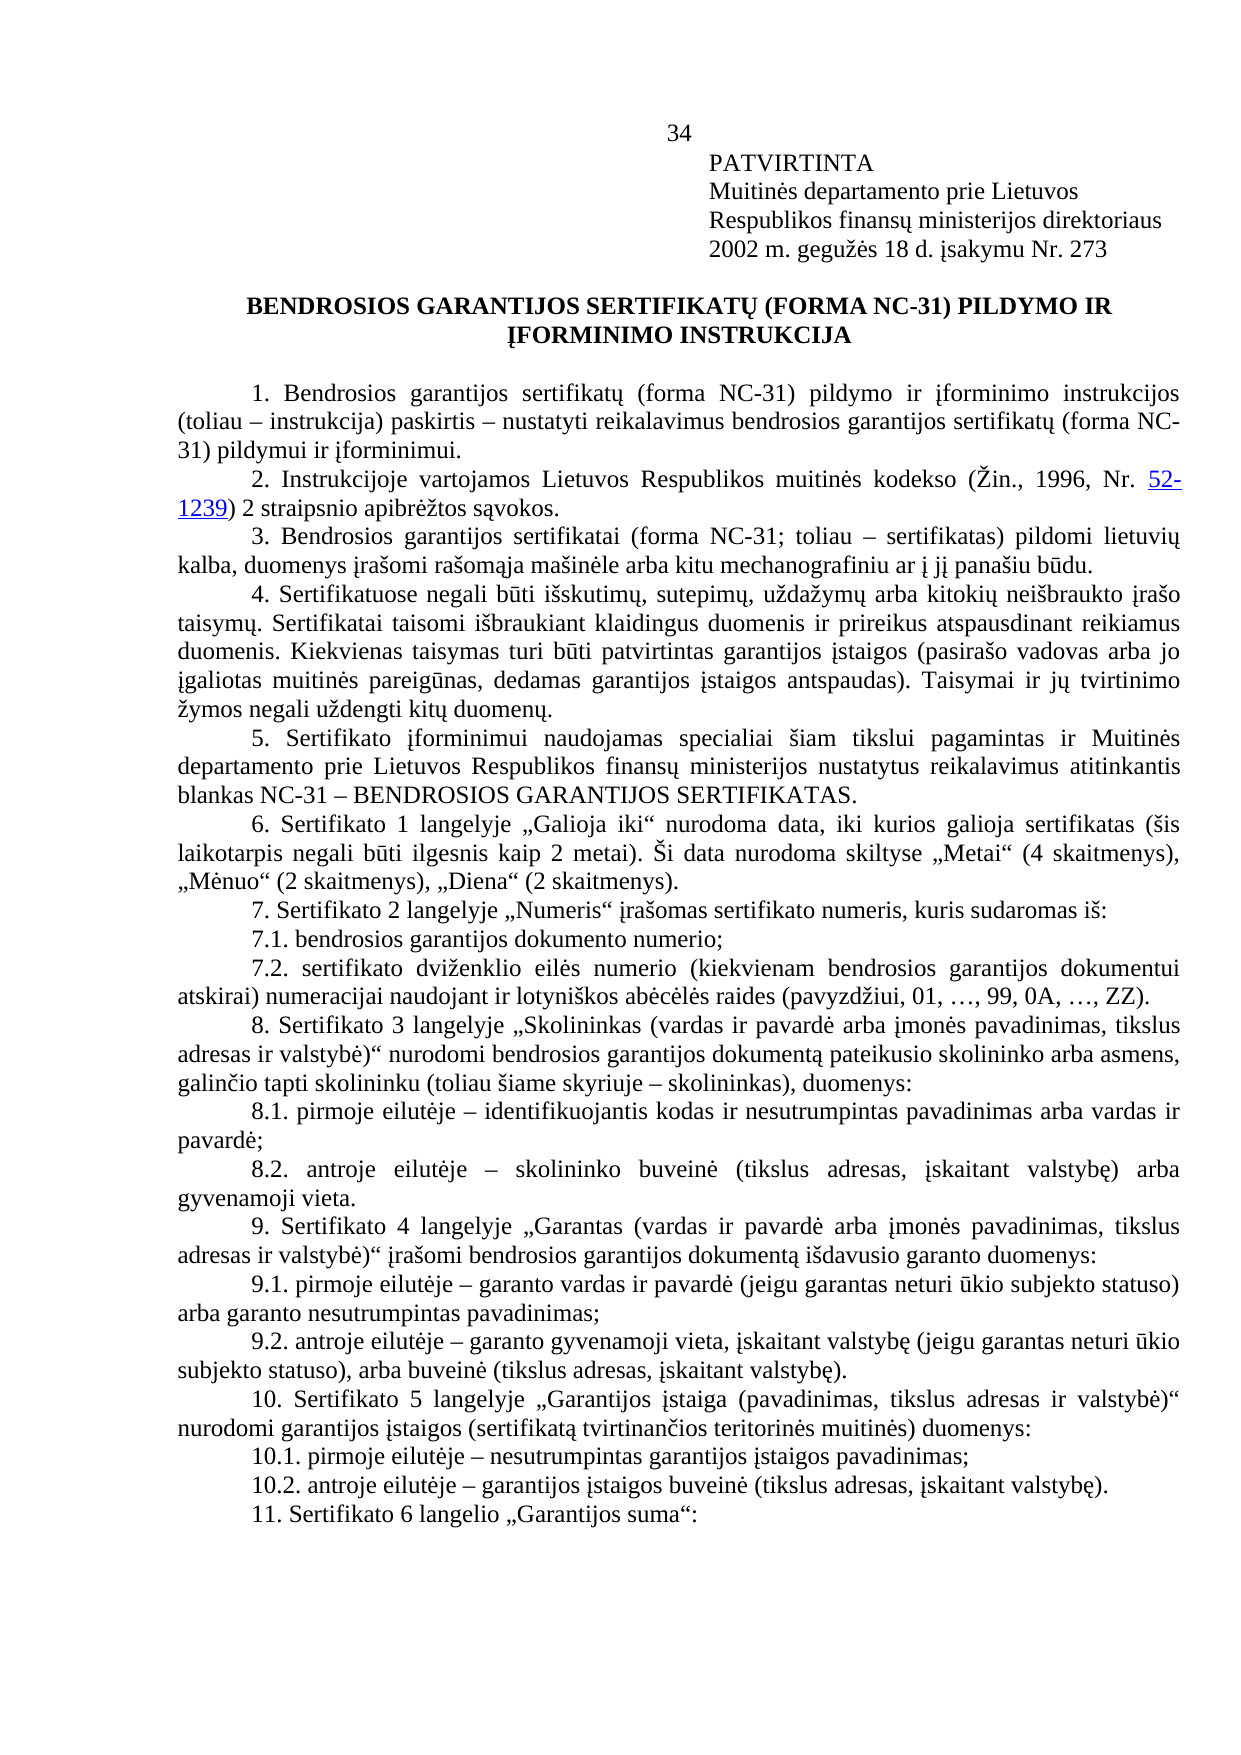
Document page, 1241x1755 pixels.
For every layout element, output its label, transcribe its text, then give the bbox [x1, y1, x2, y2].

text 4. Sertifikatuose negali būti išskutimų, sutepimų, uždažymų arba kitokių neišbraukto įrašo taisymų. Sertifikatai taisomi išbraukiant klaidingus duomenis ir prireikus atspausdinant reikiamus duomenis. Kiekvienas taisymas turi būti patvirtintas garantijos įstaigos (pasirašo vadovas arba jo įgaliotas muitinės pareigūnas, dedamas garantijos įstaigos antspaudas). Taisymai ir jų tvirtinimo žymos negali uždengti kitų duomenų. [177, 579, 1181, 723]
text 2. Instrukcijoje vartojamos Lietuvos Respublikos muitinės kodekso (Žin., 1996, Nr. 52-1239) 2 straipsnio apibrėžtos sąvokos. [177, 464, 1181, 521]
text 8.2. antroje eilutėje – skolininko buveinė (tikslus adresas, įskaitant valstybę) arba gyvenamoji vieta. [177, 1154, 1181, 1211]
text 7.1. bendrosios garantijos dokumento numerio; [177, 924, 1181, 953]
text 9.1. pirmoje eilutėje – garanto vardas ir pavardė (jeigu garantas neturi ūkio subjekto statuso) arba garanto nesutrumpintas pavadinimas; [177, 1269, 1181, 1326]
text 7. Sertifikato 2 langelyje „Numeris“ įrašomas sertifikato numeris, kuris sudaromas iš: [177, 895, 1181, 924]
text Muitinės departamento prie Lietuvos [177, 176, 1181, 205]
text Respublikos finansų ministerijos direktoriaus [177, 205, 1181, 234]
text 3. Bendrosios garantijos sertifikatai (forma NC-31; toliau – sertifikatas) pildomi lietuvių kalba, duomenys įrašomi rašomąja mašinėle arba kitu mechanografiniu ar į jį panašiu būdu. [177, 521, 1181, 579]
text 9.2. antroje eilutėje – garanto gyvenamoji vieta, įskaitant valstybę (jeigu garantas neturi ūkio subjekto statuso), arba buveinė (tikslus adresas, įskaitant valstybę). [177, 1326, 1181, 1384]
text 11. Sertifikato 6 langelio „Garantijos suma“: [177, 1499, 1181, 1528]
text 2002 m. gegužės 18 d. įsakymu Nr. 273 [177, 234, 1181, 263]
text PATVIRTINTA [709, 148, 1181, 176]
text 8. Sertifikato 3 langelyje „Skolininkas (vardas ir pavardė arba įmonės pavadinimas, tikslus adresas ir valstybė)“ nurodomi bendrosios garantijos dokumentą pateikusio skolininko arba asmens, galinčio tapti skolininku (toliau šiame skyriuje – skolininkas), duomenys: [177, 1010, 1181, 1096]
text 6. Sertifikato 1 langelyje „Galioja iki“ nurodoma data, iki kurios galioja sertifikatas (šis laikotarpis negali būti ilgesnis kaip 2 metai). Ši data nurodoma skiltyse „Metai“ (4 skaitmenys), „Mėnuo“ (2 skaitmenys), „Diena“ (2 skaitmenys). [177, 809, 1181, 895]
text 10. Sertifikato 5 langelyje „Garantijos įstaiga (pavadinimas, tikslus adresas ir valstybė)“ nurodomi garantijos įstaigos (sertifikatą tvirtinančios teritorinės muitinės) duomenys: [177, 1384, 1181, 1441]
text 10.2. antroje eilutėje – garantijos įstaigos buveinė (tikslus adresas, įskaitant valstybę). [177, 1470, 1181, 1499]
text 1. Bendrosios garantijos sertifikatų (forma NC-31) pildymo ir įforminimo instrukcijos (toliau – instrukcija) paskirtis – nustatyti reikalavimus bendrosios garantijos sertifikatų (forma NC-31) pildymui ir įforminimui. [177, 378, 1181, 464]
text 7.2. sertifikato dviženklio eilės numerio (kiekvienam bendrosios garantijos dokumentui atskirai) numeracijai naudojant ir lotyniškos abėcėlės raides (pavyzdžiui, 01, …, 99, 0A, …, ZZ). [177, 953, 1181, 1010]
text 8.1. pirmoje eilutėje – identifikuojantis kodas ir nesutrumpintas pavadinimas arba vardas ir pavardė; [177, 1096, 1181, 1154]
text BENDROSIOS GARANTIJOS SERTIFIKATŲ (FORMA NC-31) PILDYMO IR ĮFORMINIMO INSTRUKCIJA [177, 291, 1181, 349]
text 10.1. pirmoje eilutėje – nesutrumpintas garantijos įstaigos pavadinimas; [177, 1441, 1181, 1470]
text 9. Sertifikato 4 langelyje „Garantas (vardas ir pavardė arba įmonės pavadinimas, tikslus adresas ir valstybė)“ įrašomi bendrosios garantijos dokumentą išdavusio garanto duomenys: [177, 1211, 1181, 1269]
text 5. Sertifikato įforminimui naudojamas specialiai šiam tikslui pagamintas ir Muitinės departamento prie Lietuvos Respublikos finansų ministerijos nustatytus reikalavimus atitinkantis blankas NC-31 – BENDROSIOS GARANTIJOS SERTIFIKATAS. [177, 723, 1181, 809]
